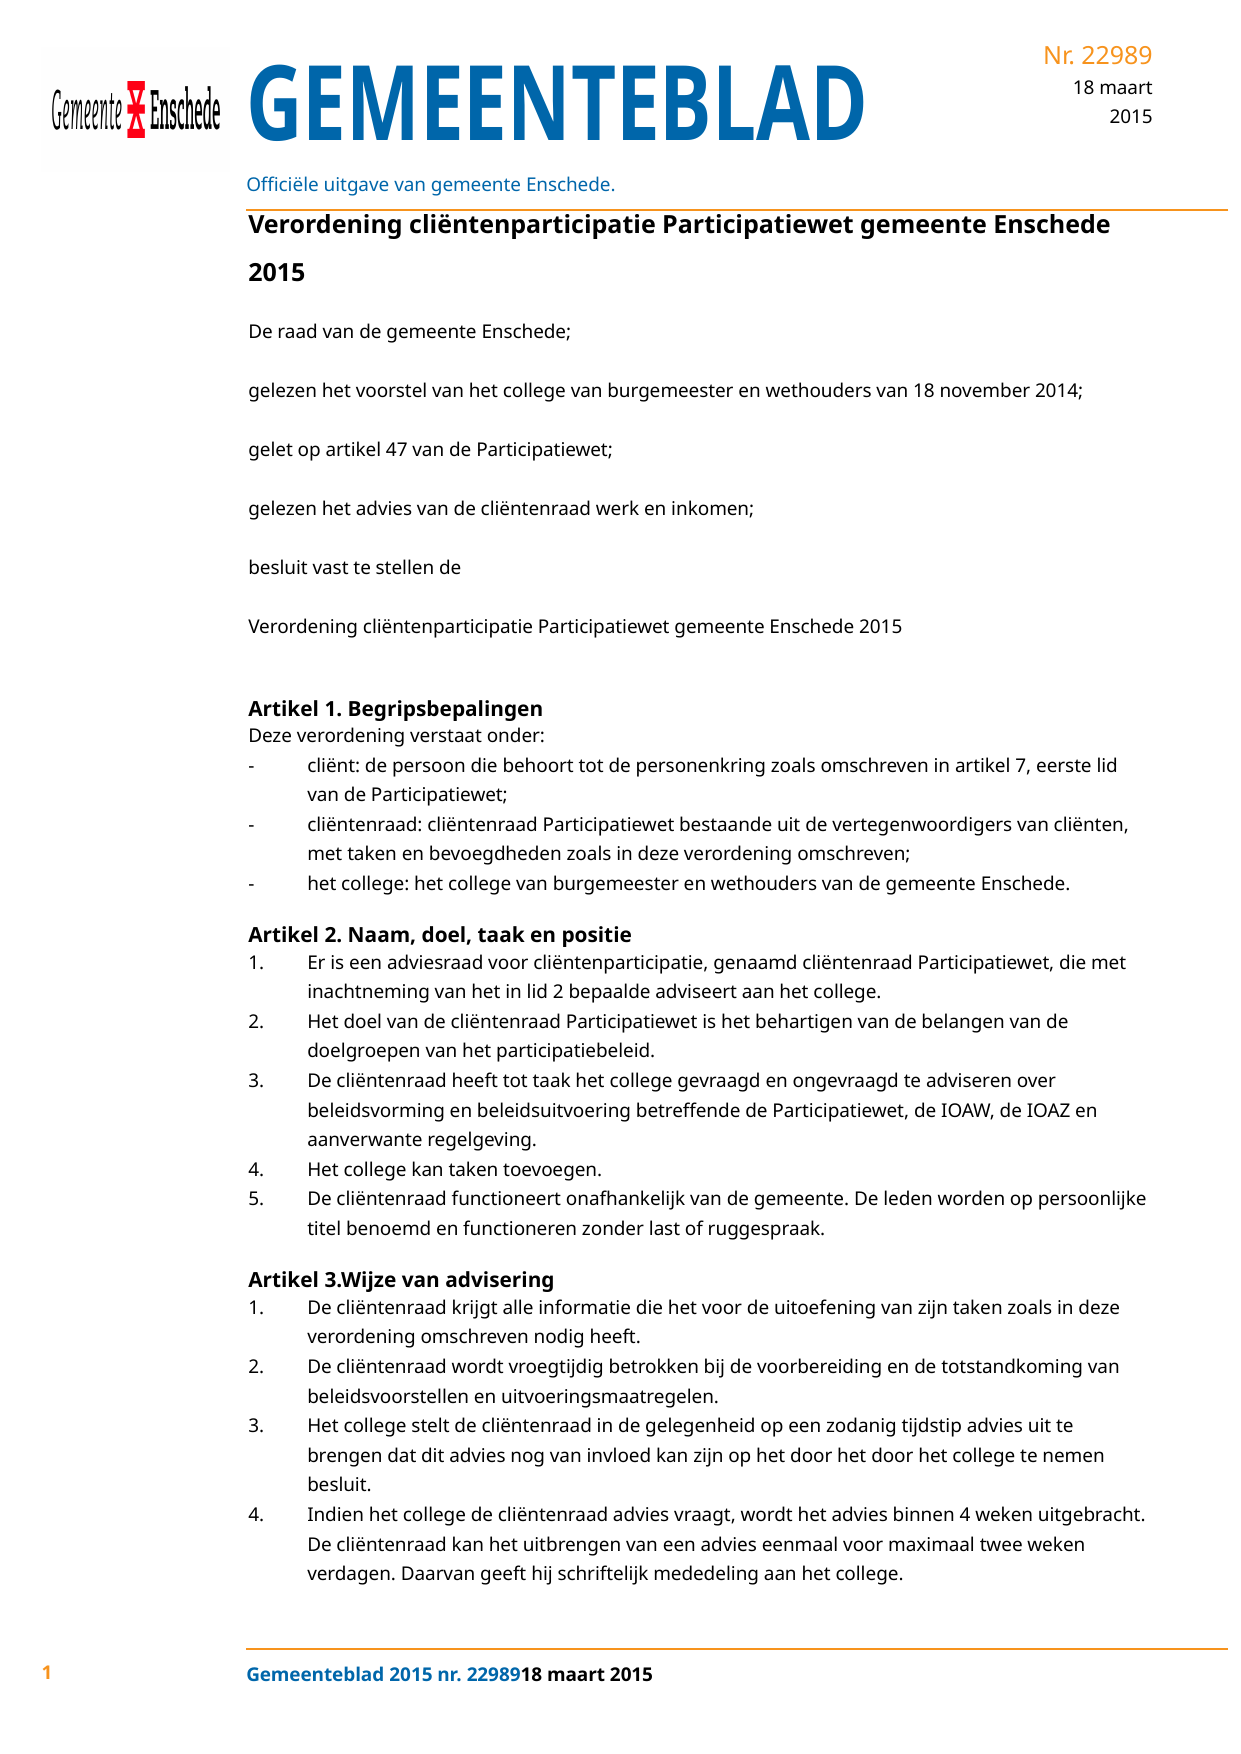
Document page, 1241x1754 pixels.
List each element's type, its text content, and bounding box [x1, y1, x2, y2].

list Er is een adviesraad voor cliëntenparticipatie, genaamd cliëntenraad Participatiewet, die met inachtneming van het in lid 2 bepaalde adviseert aan het college. [248, 949, 1152, 1004]
list het college: het college van burgemeester en wethouders van de gemeente Enschede. [248, 870, 1152, 896]
picture [41, 47, 231, 172]
list cliënt: de persoon die behoort tot de personenkring zoals omschreven in artikel 7, eerste lid van de Participatiewet; [248, 752, 1152, 807]
list Het doel van de cliëntenraad Participatiewet is het behartigen van de belangen van de doelgroepen van het participatiebeleid. [248, 1008, 1152, 1063]
list De cliëntenraad krijgt alle informatie die het voor de uitoefening van zijn taken zoals in deze verordening omschreven nodig heeft. [248, 1294, 1152, 1349]
list De cliëntenraad functioneert onafhankelijk van de gemeente. De leden worden op persoonlijke titel benoemd en functioneren zonder last of ruggespraak. [248, 1186, 1152, 1241]
text gelezen het voorstel van het college van burgemeester en wethouders van 18 november 2014; [248, 377, 1152, 403]
list De cliëntenraad wordt vroegtijdig betrokken bij de voorbereiding en de totstandkoming van beleidsvoorstellen en uitvoeringsmaatregelen. [248, 1353, 1152, 1408]
list De cliëntenraad heeft tot taak het college gevraagd en ongevraagd te adviseren over beleidsvorming en beleidsuitvoering betreffende de Participatiewet, de IOAW, de IOAZ en aanverwante regelgeving. [248, 1067, 1152, 1152]
text Verordening cliëntenparticipatie Participatiewet gemeente Enschede 2015 [248, 211, 1152, 288]
list Indien het college de cliëntenraad advies vraagt, wordt het advies binnen 4 weken uitgebracht. De cliëntenraad kan het uitbrengen van een advies eenmaal voor maximaal twee weken verdagen. Daarvan geeft hij schriftelijk mededeling aan het college. [248, 1501, 1152, 1586]
list cliëntenraad: cliëntenraad Participatiewet bestaande uit de vertegenwoordigers van cliënten, met taken en bevoegdheden zoals in deze verordening omschreven; [248, 811, 1152, 866]
list Het college stelt de cliëntenraad in de gelegenheid op een zodanig tijdstip advies uit te brengen dat dit advies nog van invloed kan zijn op het door het door het college te nemen besluit. [248, 1412, 1152, 1497]
text besluit vast te stellen de [248, 554, 1152, 580]
text De raad van de gemeente Enschede; [248, 318, 1152, 344]
text Artikel 1. Begripsbepalingen [248, 694, 1152, 722]
text Verordening cliëntenparticipatie Participatiewet gemeente Enschede 2015 [248, 614, 1152, 639]
text Deze verordening verstaat onder: [248, 722, 1152, 748]
text gelet op artikel 47 van de Participatiewet; [248, 436, 1152, 462]
list Het college kan taken toevoegen. [248, 1156, 1152, 1182]
text Artikel 3.Wijze van advisering [248, 1266, 1152, 1294]
text Artikel 2. Naam, doel, taak en positie [248, 921, 1152, 949]
text gelezen het advies van de cliëntenraad werk en inkomen; [248, 495, 1152, 521]
